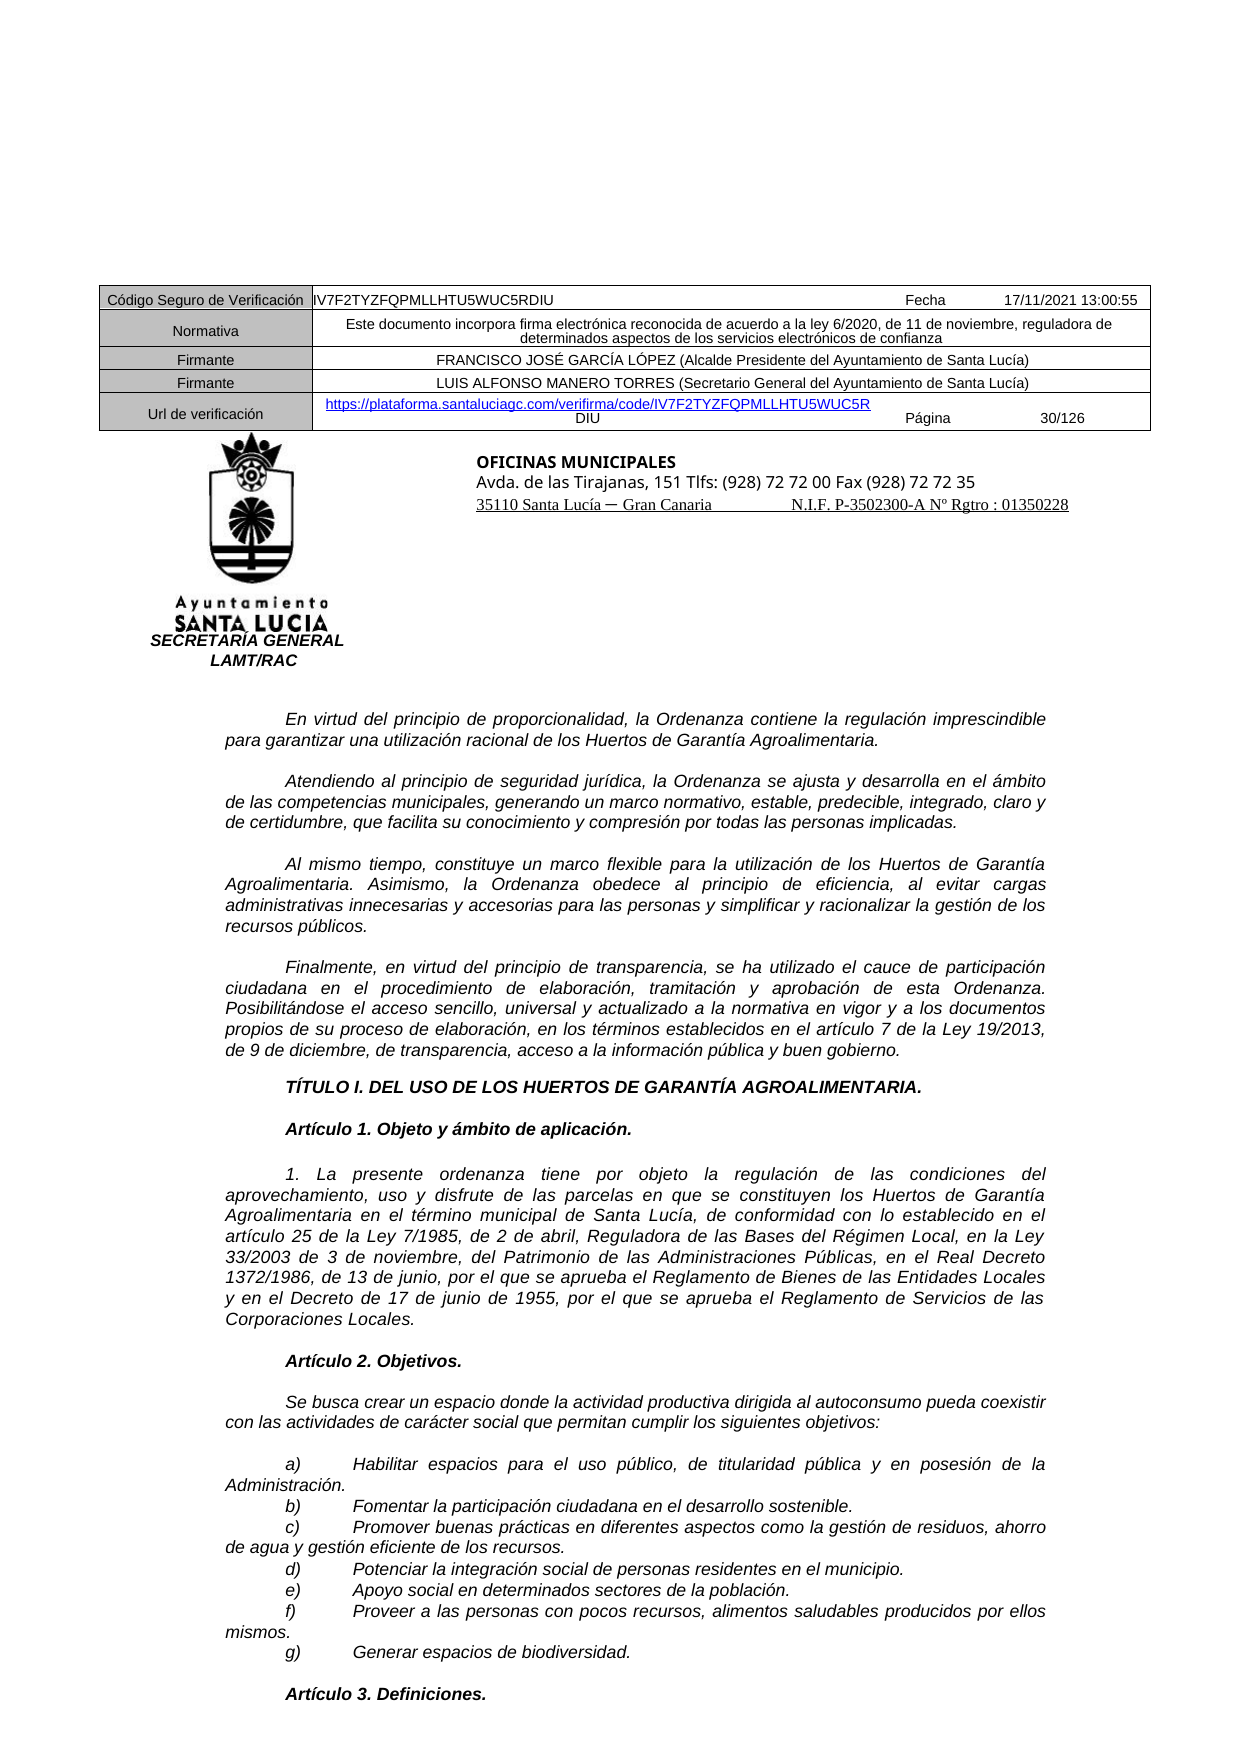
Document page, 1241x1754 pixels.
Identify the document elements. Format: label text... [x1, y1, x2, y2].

list Proveer a las personas con pocos recursos, alimentos saludables producidos por ellos mismos. [225, 1601, 1047, 1642]
picture [175, 432, 328, 632]
table_cell Url de verificación [100, 393, 312, 430]
table_cell Normativa [100, 310, 312, 346]
table_header Código Seguro de Verificación [100, 286, 312, 308]
list Apoyo social en determinados sectores de la población. [225, 1580, 1152, 1601]
table_header IV7F2TYZFQPMLLHTU5WUC5RDIU Fecha 17/11/2021 13:00:55 [313, 286, 1150, 308]
table_header [98, 431, 349, 631]
text Al mismo tiempo, constituye un marco flexible para la utilización de los Huertos de Garantía Agroalimentaria. Asimismo, la Ordenanza obedece al principio de eficiencia, al evitar cargas administrativas innecesarias y accesorias para las personas y simplificar y racionalizar la gestión de los recursos públicos. [225, 854, 1047, 936]
list Potenciar la integración social de personas residentes en el municipio. [225, 1558, 1152, 1579]
text Atendiendo al principio de seguridad jurídica, la Ordenanza se ajusta y desarrolla en el ámbito de las competencias municipales, generando un marco normativo, estable, predecible, integrado, claro y de certidumbre, que facilita su conocimiento y compresión por todas las personas implicadas. [225, 771, 1047, 833]
list Fomentar la participación ciudadana en el desarrollo sostenible. [225, 1496, 1152, 1517]
list Generar espacios de biodiversidad. [225, 1642, 1152, 1663]
text Artículo 2. Objetivos. [285, 1351, 1152, 1371]
table_cell Firmante [100, 347, 312, 369]
list Habilitar espacios para el uso público, de titularidad pública y en posesión de la Administración. [225, 1454, 1047, 1496]
table_cell Este documento incorpora firma electrónica reconocida de acuerdo a la ley 6/2020, de 11 de noviembre, reguladora de determinados aspectos de los servicios electrónicos de confianza [313, 310, 1150, 346]
table_cell https://plataforma.santaluciagc.com/verifirma/code/IV7F2TYZFQPMLLHTU5WUC5R DIU Página 30/126 [313, 393, 1150, 430]
table_header OFICINAS MUNICIPALES Avda. de las Tirajanas, 151 Tlfs: (928) 72 72 00 Fax (928) 72 72 35 35110 Santa Lucía – Gran Canaria N.I.F. P-3502300-A Nº Rgtro : 01350228 [349, 431, 1152, 631]
text Artículo 3. Definiciones. [285, 1684, 1152, 1705]
table_cell FRANCISCO JOSÉ GARCÍA LÓPEZ (Alcalde Presidente del Ayuntamiento de Santa Lucía) [313, 347, 1150, 369]
text Finalmente, en virtud del principio de transparencia, se ha utilizado el cauce de participación ciudadana en el procedimiento de elaboración, tramitación y aprobación de esta Ordenanza. Posibilitándose el acceso sencillo, universal y actualizado a la normativa en vigor y a los documentos propios de su proceso de elaboración, en los términos establecidos en el artículo 7 de la Ley 19/2013, de 9 de diciembre, de transparencia, acceso a la información pública y buen gobierno. [225, 957, 1047, 1060]
list Promover buenas prácticas en diferentes aspectos como la gestión de residuos, ahorro de agua y gestión eficiente de los recursos. [225, 1517, 1047, 1558]
text TÍTULO I. DEL USO DE LOS HUERTOS DE GARANTÍA AGROALIMENTARIA. Artículo 1. Objeto y ámbito de aplicación. [285, 1060, 927, 1144]
table_cell LUIS ALFONSO MANERO TORRES (Secretario General del Ayuntamiento de Santa Lucía) [313, 370, 1150, 392]
text Se busca crear un espacio donde la actividad productiva dirigida al autoconsumo pueda coexistir con las actividades de carácter social que permitan cumplir los siguientes objetivos: [225, 1392, 1047, 1433]
text En virtud del principio de proporcionalidad, la Ordenanza contiene la regulación imprescindible para garantizar una utilización racional de los Huertos de Garantía Agroalimentaria. [225, 709, 1047, 750]
table_cell Firmante [100, 370, 312, 392]
table_cell [349, 631, 1152, 672]
table_cell SECRETARÍA GENERAL LAMT/RAC [98, 631, 349, 672]
text 1. La presente ordenanza tiene por objeto la regulación de las condiciones del aprovechamiento, uso y disfrute de las parcelas en que se constituyen los Huertos de Garantía Agroalimentaria en el término municipal de Santa Lucía, de conformidad con lo establecido en el artículo 25 de la Ley 7/1985, de 2 de abril, Reguladora de las Bases del Régimen Local, en la Ley 33/2003 de 3 de noviembre, del Patrimonio de las Administraciones Públicas, en el Real Decreto 1372/1986, de 13 de junio, por el que se aprueba el Reglamento de Bienes de las Entidades Locales y en el Decreto de 17 de junio de 1955, por el que se aprueba el Reglamento de Servicios de las Corporaciones Locales. [225, 1164, 1047, 1329]
